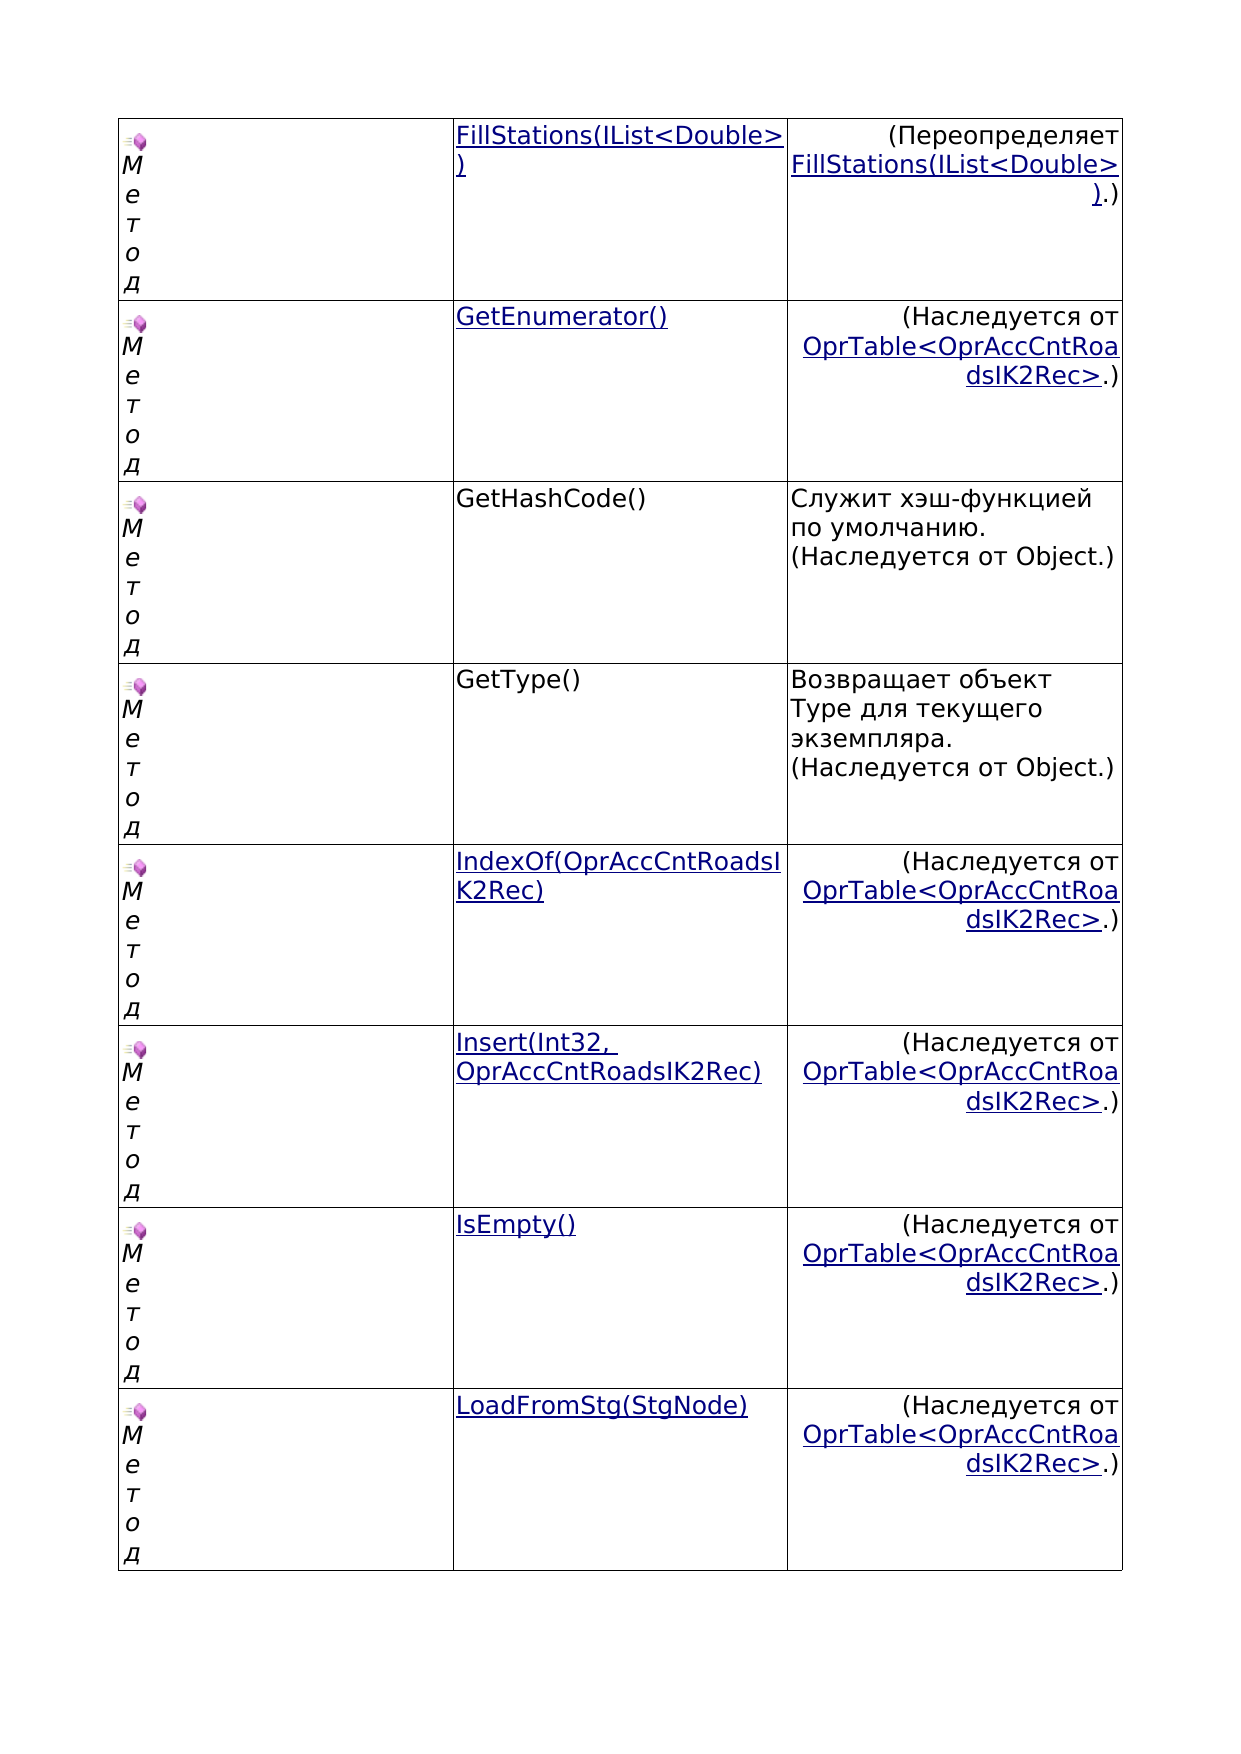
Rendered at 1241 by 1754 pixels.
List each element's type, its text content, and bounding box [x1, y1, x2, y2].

table_cell FillStations(IList<Double>) [454, 119, 787, 299]
picture [121, 678, 147, 696]
table_cell (Наследуется от OprTable<OprAccCntRoadsIK2Rec>.) [788, 845, 1122, 1025]
table_cell [119, 845, 453, 1025]
table_cell (Наследуется от OprTable<OprAccCntRoadsIK2Rec>.) [788, 1389, 1122, 1570]
table_cell (Переопределяет FillStations(IList<Double>).) [788, 119, 1122, 299]
table_cell [119, 1026, 453, 1207]
picture [121, 1403, 147, 1421]
table_cell [119, 119, 453, 299]
table_cell GetType() [454, 664, 787, 844]
table_cell (Наследуется от OprTable<OprAccCntRoadsIK2Rec>.) [788, 301, 1122, 481]
picture [121, 1222, 147, 1240]
table_cell GetHashCode() [454, 482, 787, 662]
picture [121, 133, 147, 151]
picture [121, 496, 147, 514]
table_cell GetEnumerator() [454, 301, 787, 481]
table_cell (Наследуется от OprTable<OprAccCntRoadsIK2Rec>.) [788, 1208, 1122, 1388]
table_cell LoadFromStg(StgNode) [454, 1389, 787, 1570]
table_cell [119, 482, 453, 662]
table_cell [119, 1389, 453, 1570]
picture [121, 1041, 147, 1059]
picture [121, 315, 147, 333]
table_cell IndexOf(OprAccCntRoadsIK2Rec) [454, 845, 787, 1025]
table_cell Служит хэш-функцией по умолчанию. (Наследуется от Object.) [788, 482, 1122, 662]
table_cell Возвращает объект Type для текущего экземпляра. (Наследуется от Object.) [788, 664, 1122, 844]
table_cell [119, 301, 453, 481]
table_cell [119, 1208, 453, 1388]
table_cell IsEmpty() [454, 1208, 787, 1388]
table_cell [119, 664, 453, 844]
picture [121, 859, 147, 877]
table_cell Insert(Int32, OprAccCntRoadsIK2Rec) [454, 1026, 787, 1207]
table_cell (Наследуется от OprTable<OprAccCntRoadsIK2Rec>.) [788, 1026, 1122, 1207]
